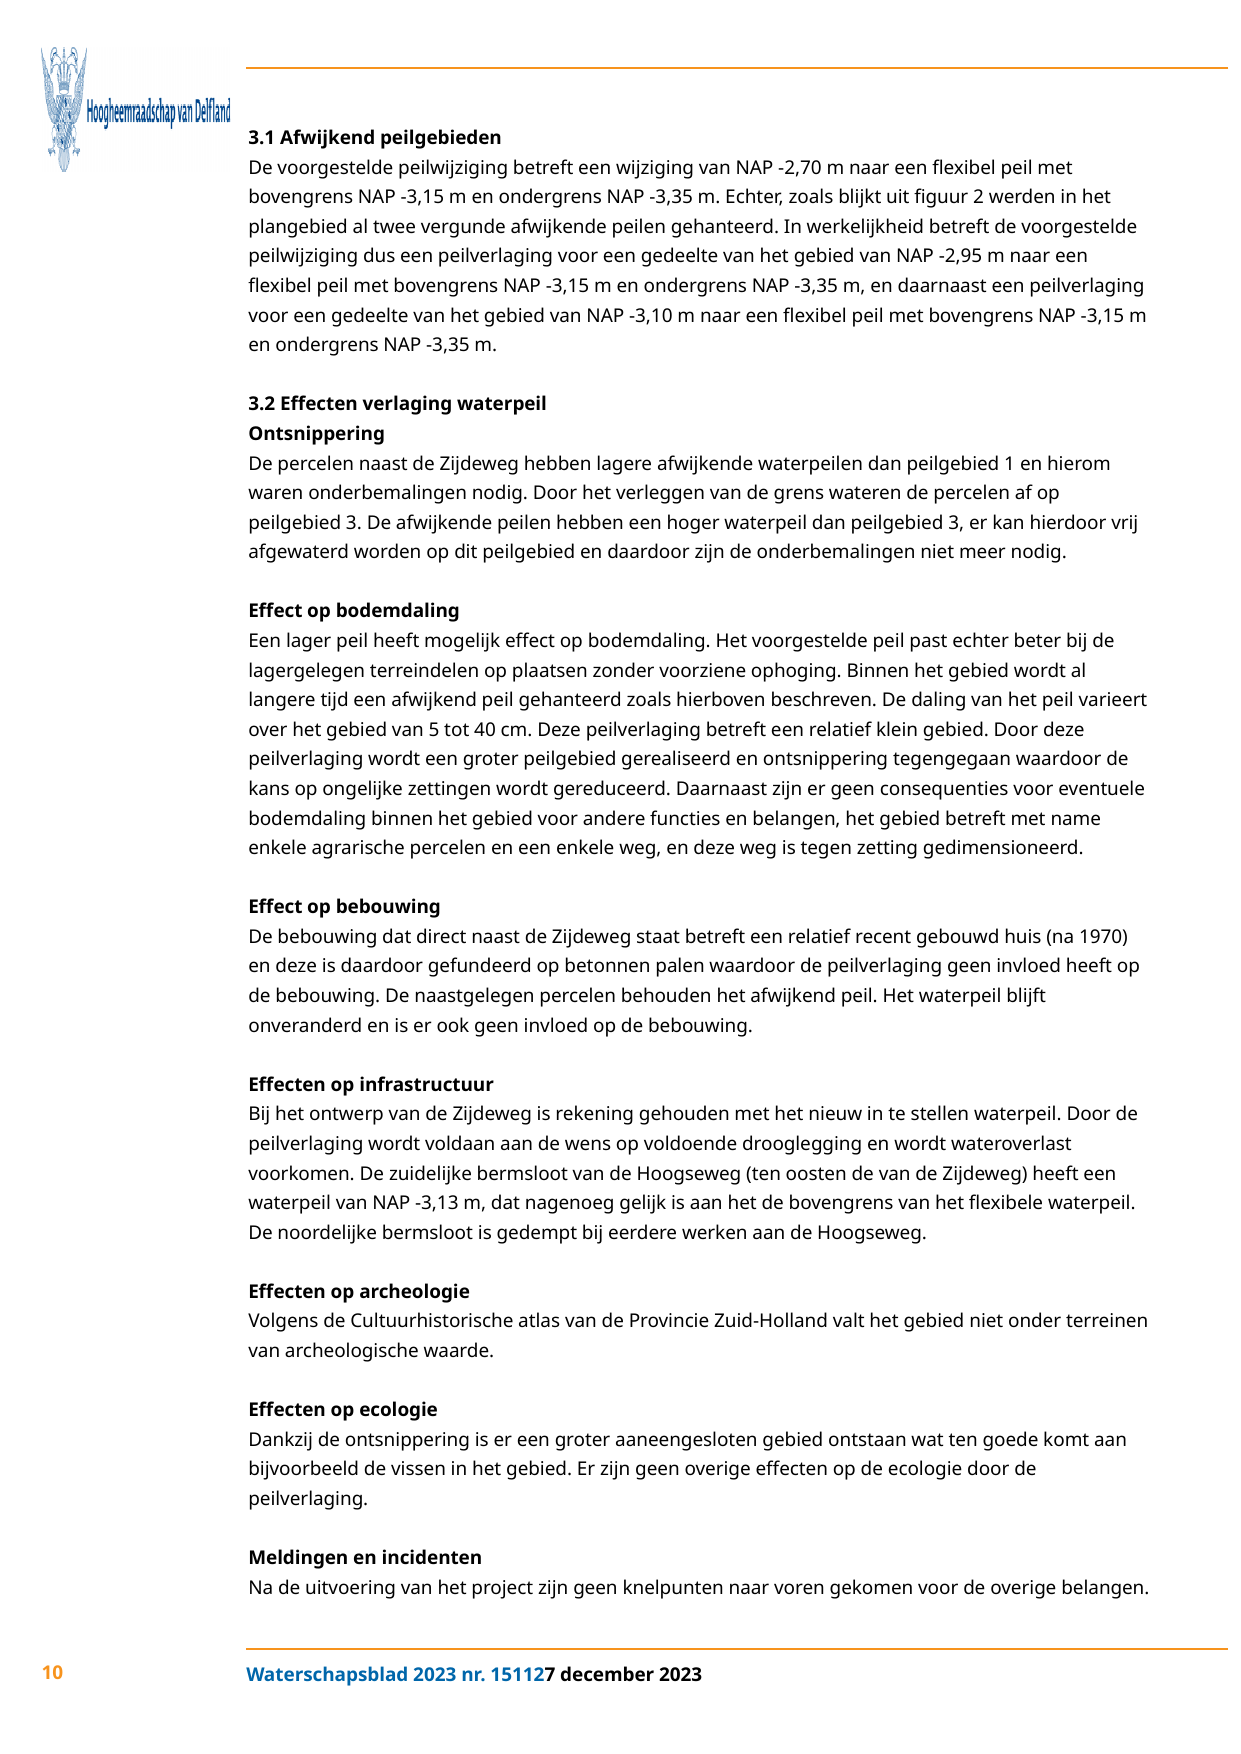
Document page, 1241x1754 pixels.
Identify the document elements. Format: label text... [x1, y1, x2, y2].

text De voorgestelde peilwijziging betreft een wijziging van NAP -2,70 m naar een flexibel peil met bovengrens NAP -3,15 m en ondergrens NAP -3,35 m. Echter, zoals blijkt uit figuur 2 werden in het plangebied al twee vergunde afwijkende peilen gehanteerd. In werkelijkheid betreft de voorgestelde peilwijziging dus een peilverlaging voor een gedeelte van het gebied van NAP -2,95 m naar een flexibel peil met bovengrens NAP -3,15 m en ondergrens NAP -3,35 m, en daarnaast een peilverlaging voor een gedeelte van het gebied van NAP -3,10 m naar een flexibel peil met bovengrens NAP -3,15 m en ondergrens NAP -3,35 m. [248, 154, 1152, 357]
text Effect op bodemdaling [248, 598, 1152, 623]
text Bij het ontwerp van de Zijdeweg is rekening gehouden met het nieuw in te stellen waterpeil. Door de peilverlaging wordt voldaan aan de wens op voldoende drooglegging en wordt wateroverlast voorkomen. De zuidelijke bermsloot van de Hoogseweg (ten oosten de van de Zijdeweg) heeft een waterpeil van NAP -3,13 m, dat nagenoeg gelijk is aan het de bovengrens van het flexibele waterpeil. De noordelijke bermsloot is gedempt bij eerdere werken aan de Hoogseweg. [248, 1101, 1152, 1245]
picture [41, 47, 231, 172]
text Meldingen en incidenten [248, 1544, 1152, 1570]
text 3.2 Effecten verlaging waterpeil [248, 391, 1152, 416]
text Effect op bebouwing [248, 893, 1152, 919]
text 3.1 Afwijkend peilgebieden [248, 124, 1152, 150]
text Effecten op ecologie [248, 1396, 1152, 1422]
text De percelen naast de Zijdeweg hebben lagere afwijkende waterpeilen dan peilgebied 1 en hierom waren onderbemalingen nodig. Door het verleggen van de grens wateren de percelen af op peilgebied 3. De afwijkende peilen hebben een hoger waterpeil dan peilgebied 3, er kan hierdoor vrij afgewaterd worden op dit peilgebied en daardoor zijn de onderbemalingen niet meer nodig. [248, 450, 1152, 564]
text Een lager peil heeft mogelijk effect op bodemdaling. Het voorgestelde peil past echter beter bij de lagergelegen terreindelen op plaatsen zonder voorziene ophoging. Binnen het gebied wordt al langere tijd een afwijkend peil gehanteerd zoals hierboven beschreven. De daling van het peil varieert over het gebied van 5 tot 40 cm. Deze peilverlaging betreft een relatief klein gebied. Door deze peilverlaging wordt een groter peilgebied gerealiseerd en ontsnippering tegengegaan waardoor de kans op ongelijke zettingen wordt gereduceerd. Daarnaast zijn er geen consequenties voor eventuele bodemdaling binnen het gebied voor andere functies en belangen, het gebied betreft met name enkele agrarische percelen en een enkele weg, en deze weg is tegen zetting gedimensioneerd. [248, 627, 1152, 860]
text Ontsnippering [248, 420, 1152, 446]
text Volgens de Cultuurhistorische atlas van de Provincie Zuid-Holland valt het gebied niet onder terreinen van archeologische waarde. [248, 1308, 1152, 1363]
text Effecten op archeologie [248, 1278, 1152, 1304]
text Na de uitvoering van het project zijn geen knelpunten naar voren gekomen voor de overige belangen. [248, 1574, 1152, 1600]
text De bebouwing dat direct naast de Zijdeweg staat betreft een relatief recent gebouwd huis (na 1970) en deze is daardoor gefundeerd op betonnen palen waardoor de peilverlaging geen invloed heeft op de bebouwing. De naastgelegen percelen behouden het afwijkend peil. Het waterpeil blijft onveranderd en is er ook geen invloed op de bebouwing. [248, 923, 1152, 1038]
text Dankzij de ontsnippering is er een groter aaneengesloten gebied ontstaan wat ten goede komt aan bijvoorbeeld de vissen in het gebied. Er zijn geen overige effecten op de ecologie door de peilverlaging. [248, 1426, 1152, 1511]
text Effecten op infrastructuur [248, 1071, 1152, 1097]
